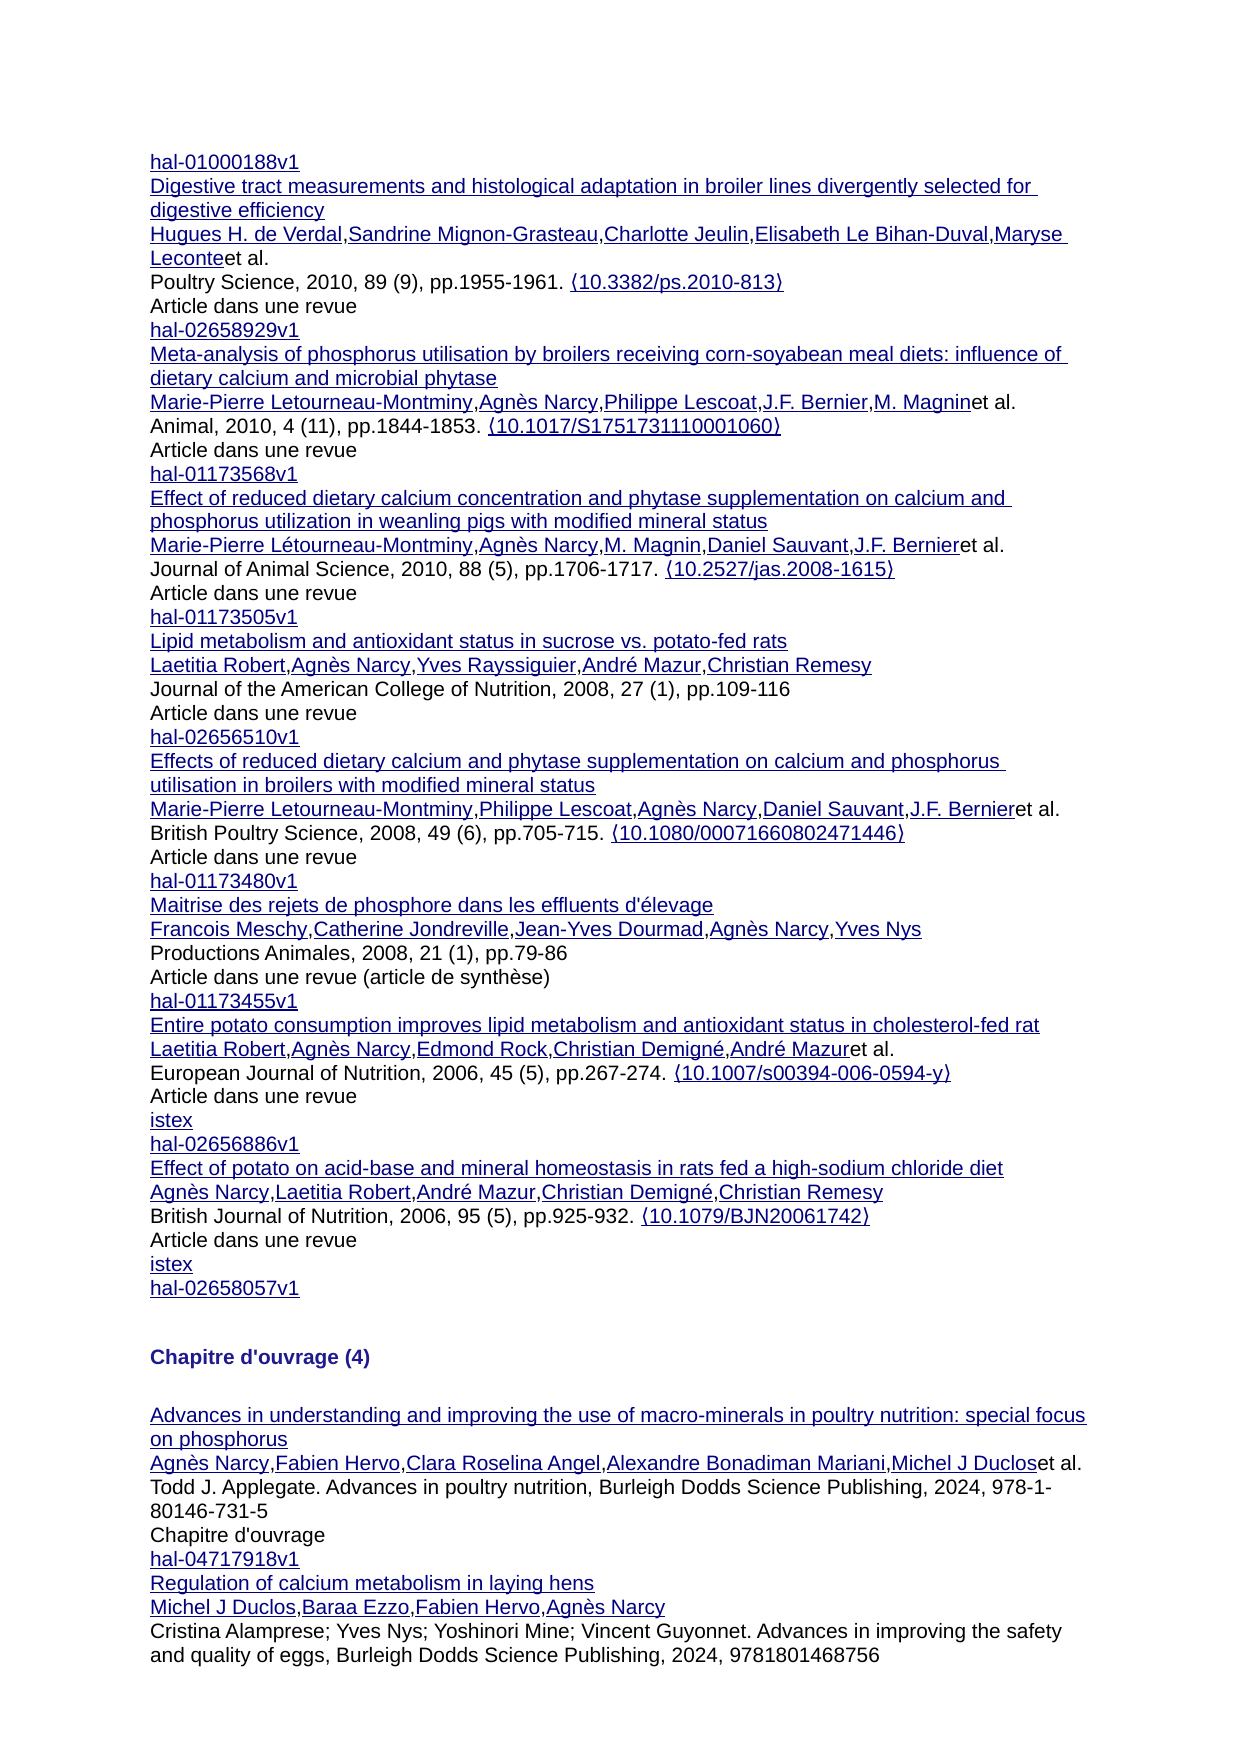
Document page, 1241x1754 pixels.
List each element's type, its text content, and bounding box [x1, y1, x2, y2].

table_cell Digestive tract measurements and histological adaptation in broiler lines divergently selected for digestive efficiency Hugues H. de Verdal,Sandrine Mignon-Grasteau,Charlotte Jeulin,Elisabeth Le Bihan-Duval,Maryse Leconteet al. Poultry Science, 2010, 89 (9), pp.1955-1961. ⟨10.3382/ps.2010-813⟩ Article dans une revue hal-02658929v1 [150, 174, 1090, 342]
table_cell hal-01000188v1 [150, 150, 1090, 174]
subtitle Chapitre d'ouvrage (4) [150, 1345, 1090, 1369]
table_cell Effect of reduced dietary calcium concentration and phytase supplementation on calcium and phosphorus utilization in weanling pigs with modified mineral status Marie-Pierre Létourneau-Montminy,Agnès Narcy,M. Magnin,Daniel Sauvant,J.F. Bernieret al. Journal of Animal Science, 2010, 88 (5), pp.1706-1717. ⟨10.2527/jas.2008-1615⟩ Article dans une revue hal-01173505v1 [150, 485, 1090, 629]
table_cell Effects of reduced dietary calcium and phytase supplementation on calcium and phosphorus utilisation in broilers with modified mineral status Marie-Pierre Letourneau-Montminy,Philippe Lescoat,Agnès Narcy,Daniel Sauvant,J.F. Bernieret al. British Poultry Science, 2008, 49 (6), pp.705-715. ⟨10.1080/00071660802471446⟩ Article dans une revue hal-01173480v1 [150, 749, 1090, 893]
table_cell Meta-analysis of phosphorus utilisation by broilers receiving corn-soyabean meal diets: influence of dietary calcium and microbial phytase Marie-Pierre Letourneau-Montminy,Agnès Narcy,Philippe Lescoat,J.F. Bernier,M. Magninet al. Animal, 2010, 4 (11), pp.1844-1853. ⟨10.1017/S1751731110001060⟩ Article dans une revue hal-01173568v1 [150, 342, 1090, 485]
table_header Advances in understanding and improving the use of macro-minerals in poultry nutrition: special focus on phosphorus Agnès Narcy,Fabien Hervo,Clara Roselina Angel,Alexandre Bonadiman Mariani,Michel J Ducloset al. Todd J. Applegate. Advances in poultry nutrition, Burleigh Dodds Science Publishing, 2024, 978-1-80146-731-5 Chapitre d'ouvrage hal-04717918v1 [150, 1403, 1090, 1571]
table_cell Entire potato consumption improves lipid metabolism and antioxidant status in cholesterol-fed rat Laetitia Robert,Agnès Narcy,Edmond Rock,Christian Demigné,André Mazuret al. European Journal of Nutrition, 2006, 45 (5), pp.267-274. ⟨10.1007/s00394-006-0594-y⟩ Article dans une revue istex hal-02656886v1 [150, 1013, 1090, 1156]
table_cell Maitrise des rejets de phosphore dans les effluents d'élevage Francois Meschy,Catherine Jondreville,Jean-Yves Dourmad,Agnès Narcy,Yves Nys Productions Animales, 2008, 21 (1), pp.79-86 Article dans une revue (article de synthèse) hal-01173455v1 [150, 893, 1090, 1012]
table_cell Effect of potato on acid-base and mineral homeostasis in rats fed a high-sodium chloride diet Agnès Narcy,Laetitia Robert,André Mazur,Christian Demigné,Christian Remesy British Journal of Nutrition, 2006, 95 (5), pp.925-932. ⟨10.1079/BJN20061742⟩ Article dans une revue istex hal-02658057v1 [150, 1156, 1090, 1300]
table_cell Regulation of calcium metabolism in laying hens Michel J Duclos,Baraa Ezzo,Fabien Hervo,Agnès Narcy Cristina Alamprese; Yves Nys; Yoshinori Mine; Vincent Guyonnet. Advances in improving the safety and quality of eggs, Burleigh Dodds Science Publishing, 2024, 9781801468756 [150, 1571, 1090, 1667]
table_cell Lipid metabolism and antioxidant status in sucrose vs. potato-fed rats Laetitia Robert,Agnès Narcy,Yves Rayssiguier,André Mazur,Christian Remesy Journal of the American College of Nutrition, 2008, 27 (1), pp.109-116 Article dans une revue hal-02656510v1 [150, 629, 1090, 749]
